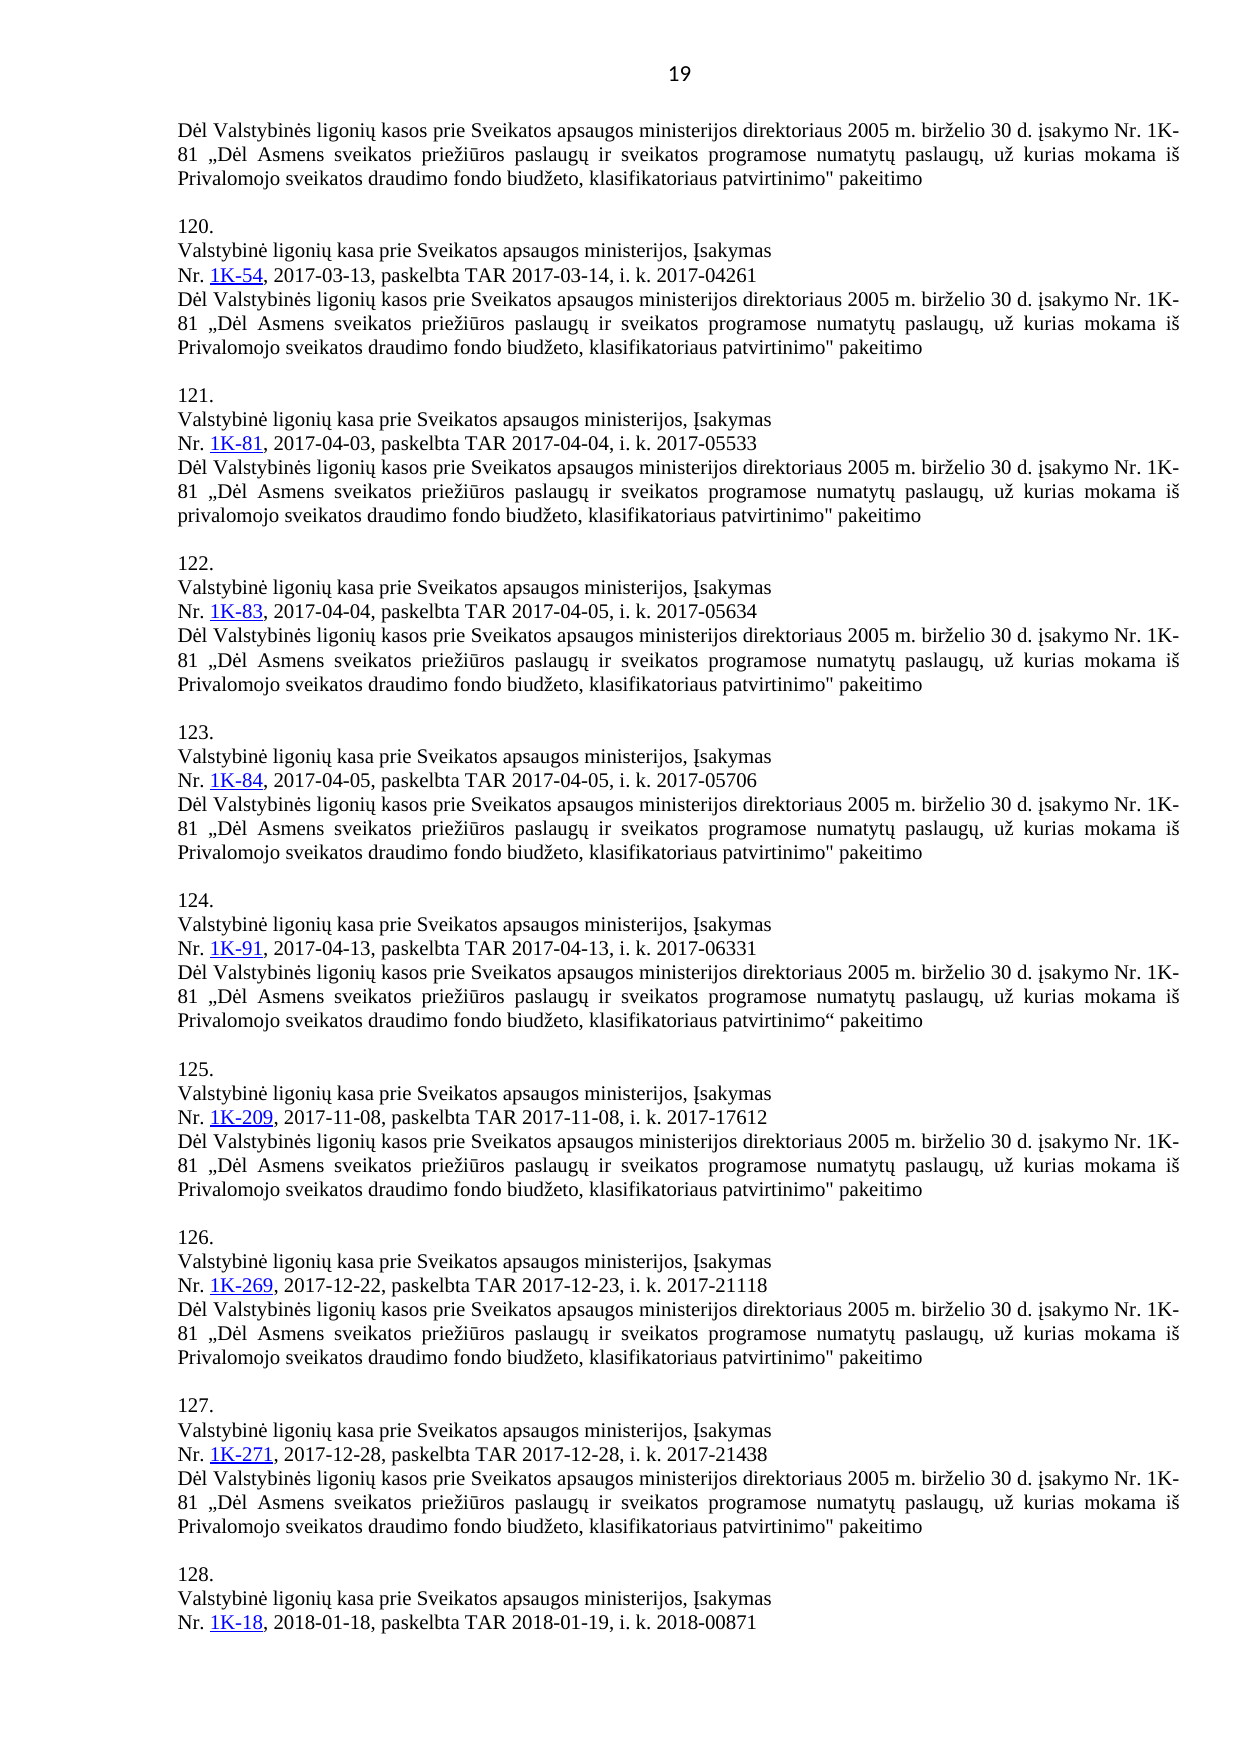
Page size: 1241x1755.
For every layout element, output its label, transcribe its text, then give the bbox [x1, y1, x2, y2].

text Valstybinė ligonių kasa prie Sveikatos apsaugos ministerijos, Įsakymas [177, 407, 1181, 431]
text Dėl Valstybinės ligonių kasos prie Sveikatos apsaugos ministerijos direktoriaus 2005 m. birželio 30 d. įsakymo Nr. 1K-81 „Dėl Asmens sveikatos priežiūros paslaugų ir sveikatos programose numatytų paslaugų, už kurias mokama iš Privalomojo sveikatos draudimo fondo biudžeto, klasifikatoriaus patvirtinimo" pakeitimo [177, 118, 1181, 190]
text 124. [177, 888, 1181, 912]
text Nr. 1K-54, 2017-03-13, paskelbta TAR 2017-03-14, i. k. 2017-04261 [177, 262, 1181, 287]
text 120. [177, 214, 1181, 238]
text Nr. 1K-84, 2017-04-05, paskelbta TAR 2017-04-05, i. k. 2017-05706 [177, 768, 1181, 792]
text 128. [177, 1562, 1181, 1586]
text Valstybinė ligonių kasa prie Sveikatos apsaugos ministerijos, Įsakymas [177, 575, 1181, 599]
text Dėl Valstybinės ligonių kasos prie Sveikatos apsaugos ministerijos direktoriaus 2005 m. birželio 30 d. įsakymo Nr. 1K-81 „Dėl Asmens sveikatos priežiūros paslaugų ir sveikatos programose numatytų paslaugų, už kurias mokama iš privalomojo sveikatos draudimo fondo biudžeto, klasifikatoriaus patvirtinimo" pakeitimo [177, 455, 1181, 527]
text Valstybinė ligonių kasa prie Sveikatos apsaugos ministerijos, Įsakymas [177, 238, 1181, 262]
text Dėl Valstybinės ligonių kasos prie Sveikatos apsaugos ministerijos direktoriaus 2005 m. birželio 30 d. įsakymo Nr. 1K-81 „Dėl Asmens sveikatos priežiūros paslaugų ir sveikatos programose numatytų paslaugų, už kurias mokama iš Privalomojo sveikatos draudimo fondo biudžeto, klasifikatoriaus patvirtinimo" pakeitimo [177, 792, 1181, 864]
text 123. [177, 720, 1181, 744]
text Dėl Valstybinės ligonių kasos prie Sveikatos apsaugos ministerijos direktoriaus 2005 m. birželio 30 d. įsakymo Nr. 1K-81 „Dėl Asmens sveikatos priežiūros paslaugų ir sveikatos programose numatytų paslaugų, už kurias mokama iš Privalomojo sveikatos draudimo fondo biudžeto, klasifikatoriaus patvirtinimo" pakeitimo [177, 623, 1181, 696]
text Nr. 1K-81, 2017-04-03, paskelbta TAR 2017-04-04, i. k. 2017-05533 [177, 431, 1181, 455]
text Nr. 1K-209, 2017-11-08, paskelbta TAR 2017-11-08, i. k. 2017-17612 [177, 1105, 1181, 1129]
text 127. [177, 1393, 1181, 1417]
text Dėl Valstybinės ligonių kasos prie Sveikatos apsaugos ministerijos direktoriaus 2005 m. birželio 30 d. įsakymo Nr. 1K-81 „Dėl Asmens sveikatos priežiūros paslaugų ir sveikatos programose numatytų paslaugų, už kurias mokama iš Privalomojo sveikatos draudimo fondo biudžeto, klasifikatoriaus patvirtinimo" pakeitimo [177, 1297, 1181, 1369]
text Valstybinė ligonių kasa prie Sveikatos apsaugos ministerijos, Įsakymas [177, 1586, 1181, 1610]
text Valstybinė ligonių kasa prie Sveikatos apsaugos ministerijos, Įsakymas [177, 1081, 1181, 1105]
text Dėl Valstybinės ligonių kasos prie Sveikatos apsaugos ministerijos direktoriaus 2005 m. birželio 30 d. įsakymo Nr. 1K-81 „Dėl Asmens sveikatos priežiūros paslaugų ir sveikatos programose numatytų paslaugų, už kurias mokama iš Privalomojo sveikatos draudimo fondo biudžeto, klasifikatoriaus patvirtinimo“ pakeitimo [177, 960, 1181, 1032]
text 121. [177, 383, 1181, 407]
text Dėl Valstybinės ligonių kasos prie Sveikatos apsaugos ministerijos direktoriaus 2005 m. birželio 30 d. įsakymo Nr. 1K-81 „Dėl Asmens sveikatos priežiūros paslaugų ir sveikatos programose numatytų paslaugų, už kurias mokama iš Privalomojo sveikatos draudimo fondo biudžeto, klasifikatoriaus patvirtinimo" pakeitimo [177, 287, 1181, 359]
text 122. [177, 551, 1181, 575]
text 125. [177, 1057, 1181, 1081]
text Nr. 1K-18, 2018-01-18, paskelbta TAR 2018-01-19, i. k. 2018-00871 [177, 1610, 1181, 1634]
text Valstybinė ligonių kasa prie Sveikatos apsaugos ministerijos, Įsakymas [177, 1249, 1181, 1273]
text Dėl Valstybinės ligonių kasos prie Sveikatos apsaugos ministerijos direktoriaus 2005 m. birželio 30 d. įsakymo Nr. 1K-81 „Dėl Asmens sveikatos priežiūros paslaugų ir sveikatos programose numatytų paslaugų, už kurias mokama iš Privalomojo sveikatos draudimo fondo biudžeto, klasifikatoriaus patvirtinimo" pakeitimo [177, 1129, 1181, 1201]
text Nr. 1K-91, 2017-04-13, paskelbta TAR 2017-04-13, i. k. 2017-06331 [177, 936, 1181, 960]
text Nr. 1K-271, 2017-12-28, paskelbta TAR 2017-12-28, i. k. 2017-21438 [177, 1442, 1181, 1466]
text Dėl Valstybinės ligonių kasos prie Sveikatos apsaugos ministerijos direktoriaus 2005 m. birželio 30 d. įsakymo Nr. 1K-81 „Dėl Asmens sveikatos priežiūros paslaugų ir sveikatos programose numatytų paslaugų, už kurias mokama iš Privalomojo sveikatos draudimo fondo biudžeto, klasifikatoriaus patvirtinimo" pakeitimo [177, 1466, 1181, 1538]
text Nr. 1K-83, 2017-04-04, paskelbta TAR 2017-04-05, i. k. 2017-05634 [177, 599, 1181, 623]
text Nr. 1K-269, 2017-12-22, paskelbta TAR 2017-12-23, i. k. 2017-21118 [177, 1273, 1181, 1297]
text Valstybinė ligonių kasa prie Sveikatos apsaugos ministerijos, Įsakymas [177, 1417, 1181, 1442]
text 126. [177, 1225, 1181, 1249]
text Valstybinė ligonių kasa prie Sveikatos apsaugos ministerijos, Įsakymas [177, 744, 1181, 768]
text Valstybinė ligonių kasa prie Sveikatos apsaugos ministerijos, Įsakymas [177, 912, 1181, 936]
